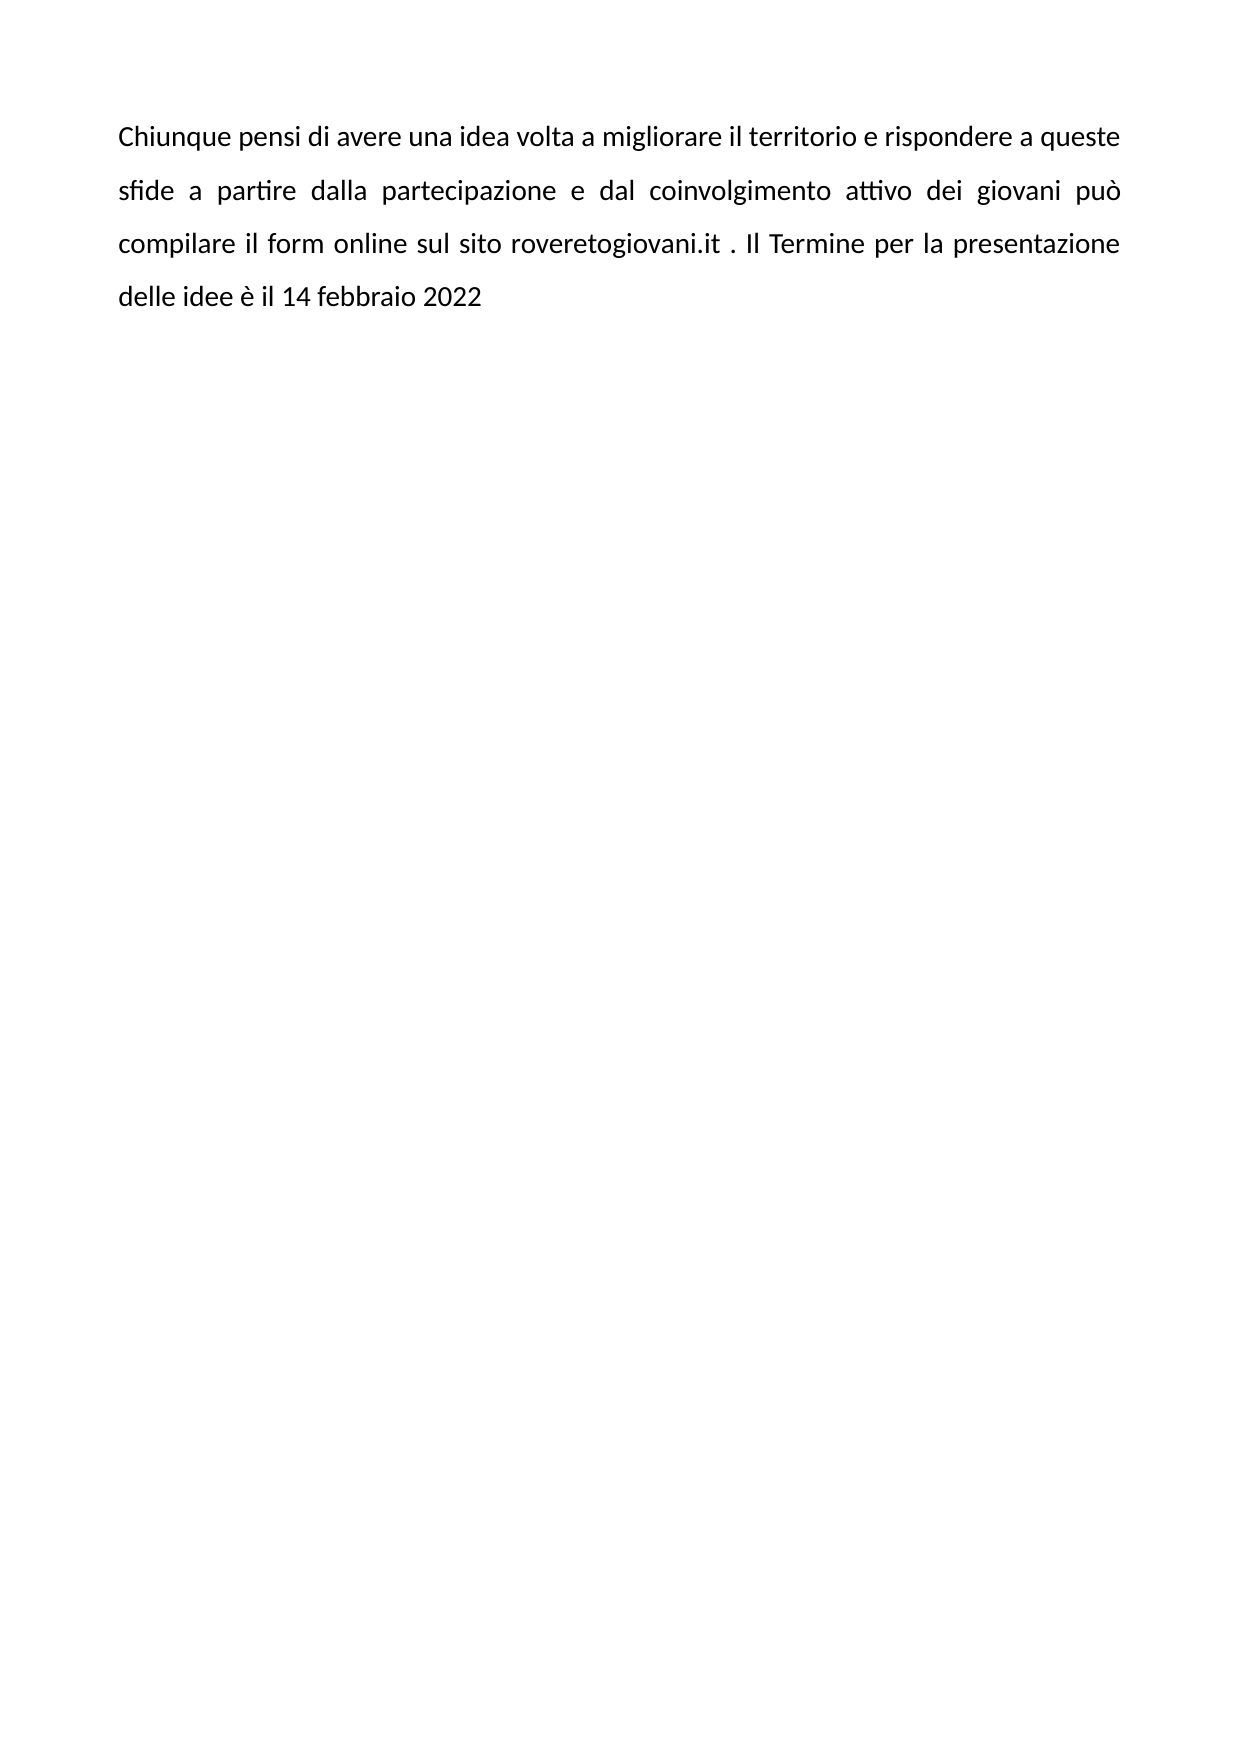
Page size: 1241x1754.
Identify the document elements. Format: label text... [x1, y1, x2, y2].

text Chiunque pensi di avere una idea volta a migliorare il territorio e rispondere a queste sfide a partire dalla partecipazione e dal coinvolgimento attivo dei giovani può compilare il form online sul sito roveretogiovani.it . Il Termine per la presentazione delle idee è il 14 febbraio 2022 [118, 118, 1122, 314]
